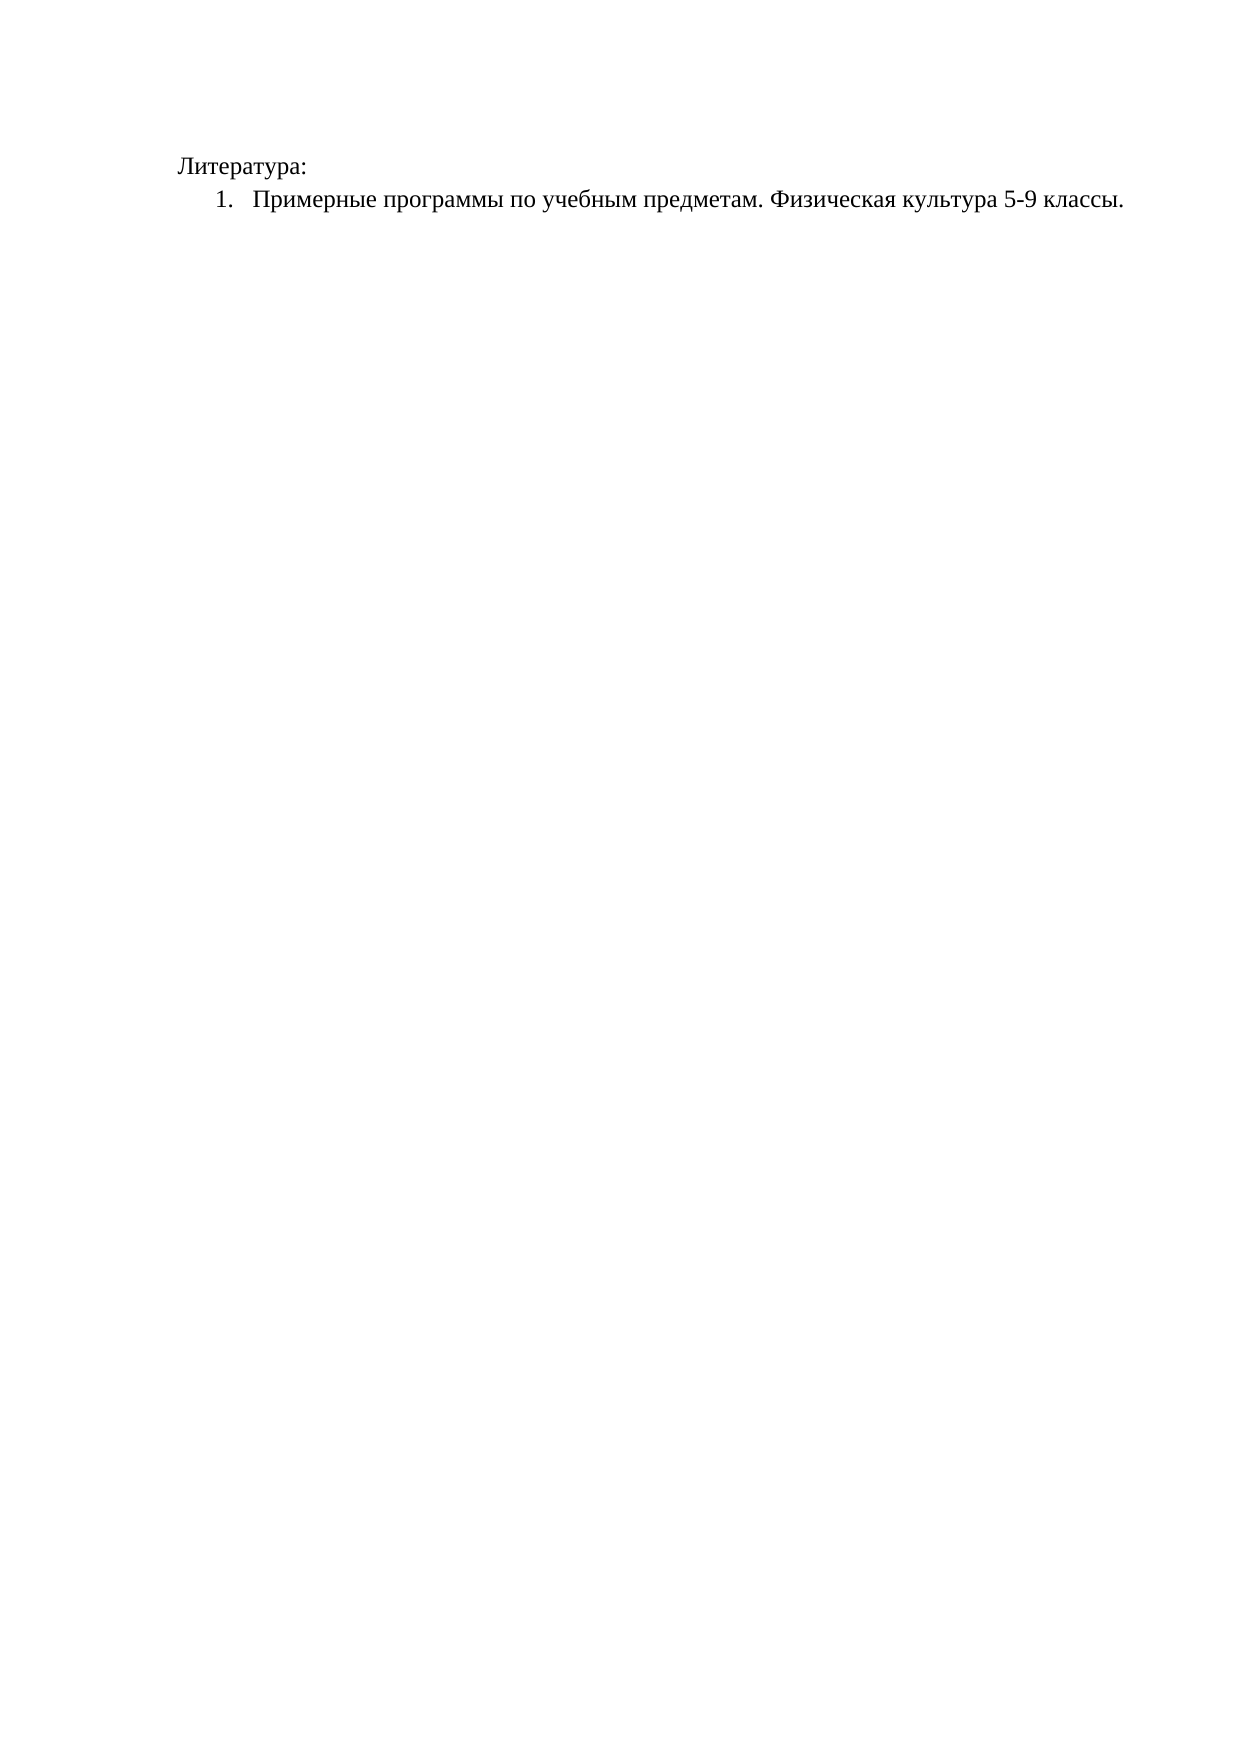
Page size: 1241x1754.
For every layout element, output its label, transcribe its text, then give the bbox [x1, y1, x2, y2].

text Литература: [177, 118, 1152, 180]
list Примерные программы по учебным предметам. Физическая культура 5-9 классы. [215, 184, 1152, 213]
